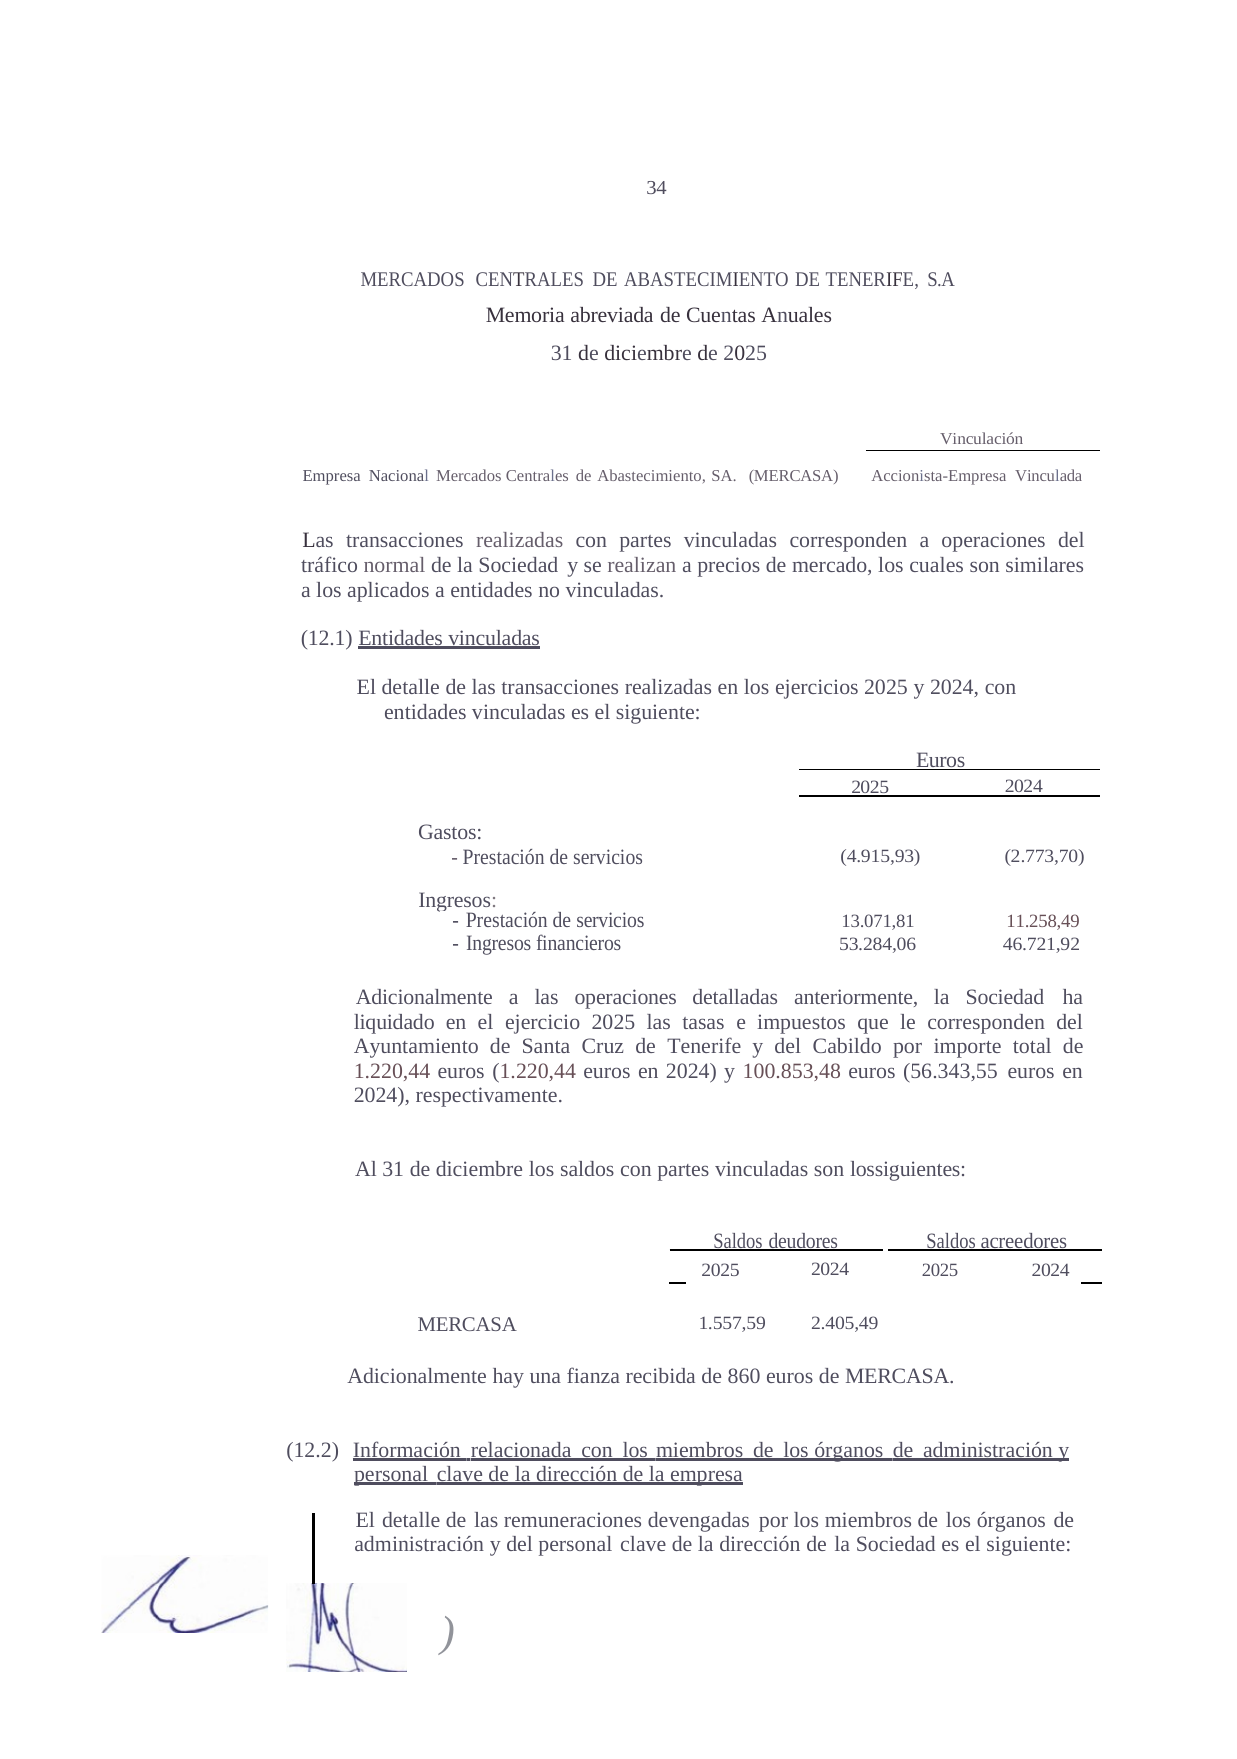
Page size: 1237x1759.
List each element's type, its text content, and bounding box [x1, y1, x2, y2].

text El detalle de las transacciones realizadas en los ejercicios 2025 y 2024, con entidades vinculadas es el siguiente: [356, 674, 1104, 724]
text MERCADOS CENTRALES DE ABASTECIMIENTO DE TENERIFE, S.A [302, 267, 1013, 291]
text Adicionalmente a las operaciones detalladas anteriormente, la Sociedad ha liquidado en el ejercicio 2025 las tasas e impuestos que le corresponden del Ayuntamiento de Santa Cruz de Tenerife y del Cabildo por importe total de 1.220,44 euros (1.220,44 euros en 2024) y 100.853,48 euros (56.343,55 euros en 2024), respectivamente. [353, 985, 1083, 1107]
table_cell 53.284,06 [741, 934, 959, 957]
text Al 31 de diciembre los saldos con partes vinculadas son lossiguientes: [355, 1156, 1104, 1181]
text Las transacciones realizadas con partes vinculadas corresponden a operaciones del tráfico normal de la Sociedad y se realizan a precios de mercado, los cuales son similares a los aplicados a entidades no vinculadas. [301, 528, 1084, 602]
table_header 2024 [789, 1259, 901, 1282]
text (12.2) Información relacionada con los miembros de los órganos de administración y personal clave de la dirección de la empresa [286, 1438, 1104, 1486]
text 2025 2024 [799, 775, 1104, 798]
text [1081, 1312, 1104, 1336]
table_cell 2.405,49 [789, 1283, 901, 1336]
text Gastos: [418, 820, 643, 844]
text Vinculación Empresa Nacional Mercados Centrales de Abastecimiento, SA. (MERCASA) Accionista-Empresa Vinculada [302, 429, 1088, 484]
text (4.915,93) (2.773,70) [840, 845, 1104, 867]
text El detalle de las remuneraciones devengadas por los miembros de los órganos de administración y del personal clave de la dirección de la Sociedad es el siguiente: [354, 1508, 1104, 1556]
table_header 2025 [693, 1259, 789, 1282]
text (12.1) Entidades vinculadas [301, 624, 1104, 650]
text Saldos deudores Saldos acreedores [669, 1228, 1104, 1253]
table_header - Prestación de servicios [447, 911, 741, 934]
table_header 13.071,81 [741, 911, 959, 934]
table_cell [901, 1283, 995, 1336]
text [686, 1258, 1081, 1336]
table_cell 1.557,59 [693, 1283, 789, 1336]
table_header 11.258,49 [959, 911, 1085, 934]
text - Prestación de servicios Ingresos: [418, 844, 643, 957]
table_cell 46.721,92 [959, 934, 1085, 957]
table_cell [995, 1283, 1076, 1336]
text Euros [799, 747, 1104, 772]
table_cell - Ingresos financieros [447, 934, 741, 957]
text Adicionalmente hay una fianza recibida de 860 euros de MERCASA. [198, 1363, 1104, 1388]
text MERCASA [417, 1312, 686, 1336]
text ) [440, 1606, 1104, 1656]
table_header 2025 [901, 1259, 995, 1282]
text Memoria abreviada de Cuentas Anuales 31 de diciembre de 2025 [479, 302, 838, 365]
table_header 2024 [995, 1259, 1076, 1282]
